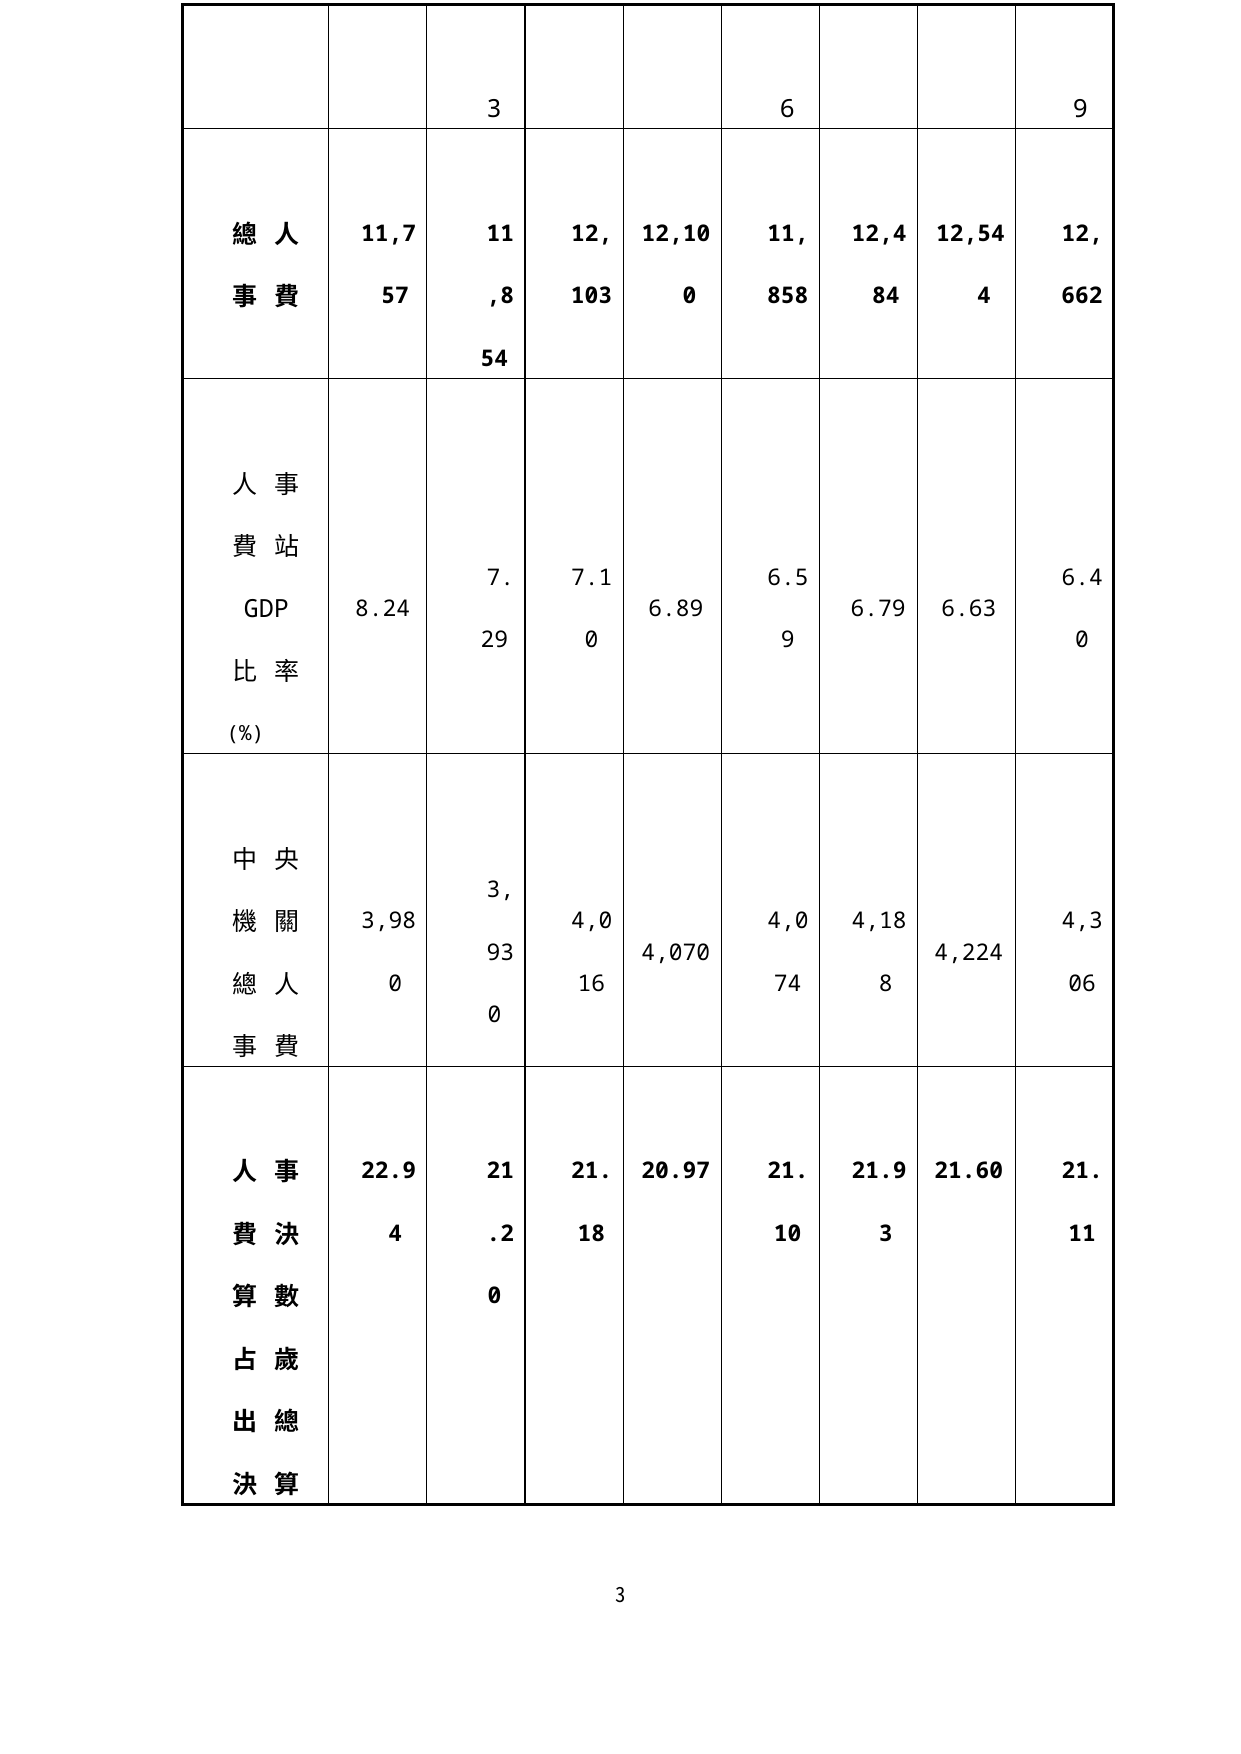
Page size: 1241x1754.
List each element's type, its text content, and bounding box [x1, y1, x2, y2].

table_cell 21.10 [722, 1067, 819, 1503]
table_cell 6.40 [1016, 379, 1112, 753]
table_cell 21.11 [1016, 1067, 1112, 1503]
table_cell 11,757 [329, 129, 426, 378]
table_cell 11,858 [722, 129, 819, 378]
table_cell 4,188 [820, 754, 917, 1066]
table_header 6 [722, 6, 819, 128]
table_cell 6.79 [820, 379, 917, 753]
table_header [184, 6, 328, 128]
table_cell 6.59 [722, 379, 819, 753]
table_cell 3,980 [329, 754, 426, 1066]
table_cell 21.20 [427, 1067, 524, 1503]
table_cell 21.60 [918, 1067, 1015, 1503]
table_cell 12,103 [526, 129, 623, 378]
table_header [526, 6, 623, 128]
table_cell 12,484 [820, 129, 917, 378]
table_cell 3,930 [427, 754, 524, 1066]
table_cell 22.94 [329, 1067, 426, 1503]
table_cell 人事費決算數占歲出總決算 [184, 1067, 328, 1503]
table_header 9 [1016, 6, 1112, 128]
table_cell 4,016 [526, 754, 623, 1066]
table_header [624, 6, 721, 128]
table_header [918, 6, 1015, 128]
table_cell 7.10 [526, 379, 623, 753]
table_header 3 [427, 6, 524, 128]
table_cell 中央機關總人事費 [184, 754, 328, 1066]
table_cell 8.24 [329, 379, 426, 753]
table_cell 6.63 [918, 379, 1015, 753]
table_cell 20.97 [624, 1067, 721, 1503]
table_cell 21.18 [526, 1067, 623, 1503]
table_cell 4,074 [722, 754, 819, 1066]
table_cell 11,854 [427, 129, 524, 378]
table_cell 6.89 [624, 379, 721, 753]
table_cell 12,662 [1016, 129, 1112, 378]
table_header [820, 6, 917, 128]
table_cell 21.93 [820, 1067, 917, 1503]
table_cell 12,100 [624, 129, 721, 378]
table_header [329, 6, 426, 128]
table_cell 12,544 [918, 129, 1015, 378]
table_cell 4,070 [624, 754, 721, 1066]
table_cell 人事費站GDP比率(%) [184, 379, 328, 753]
table_cell 4,306 [1016, 754, 1112, 1066]
table_cell 4,224 [918, 754, 1015, 1066]
table_cell 總人事費 [184, 129, 328, 378]
table_cell 7.29 [427, 379, 524, 753]
